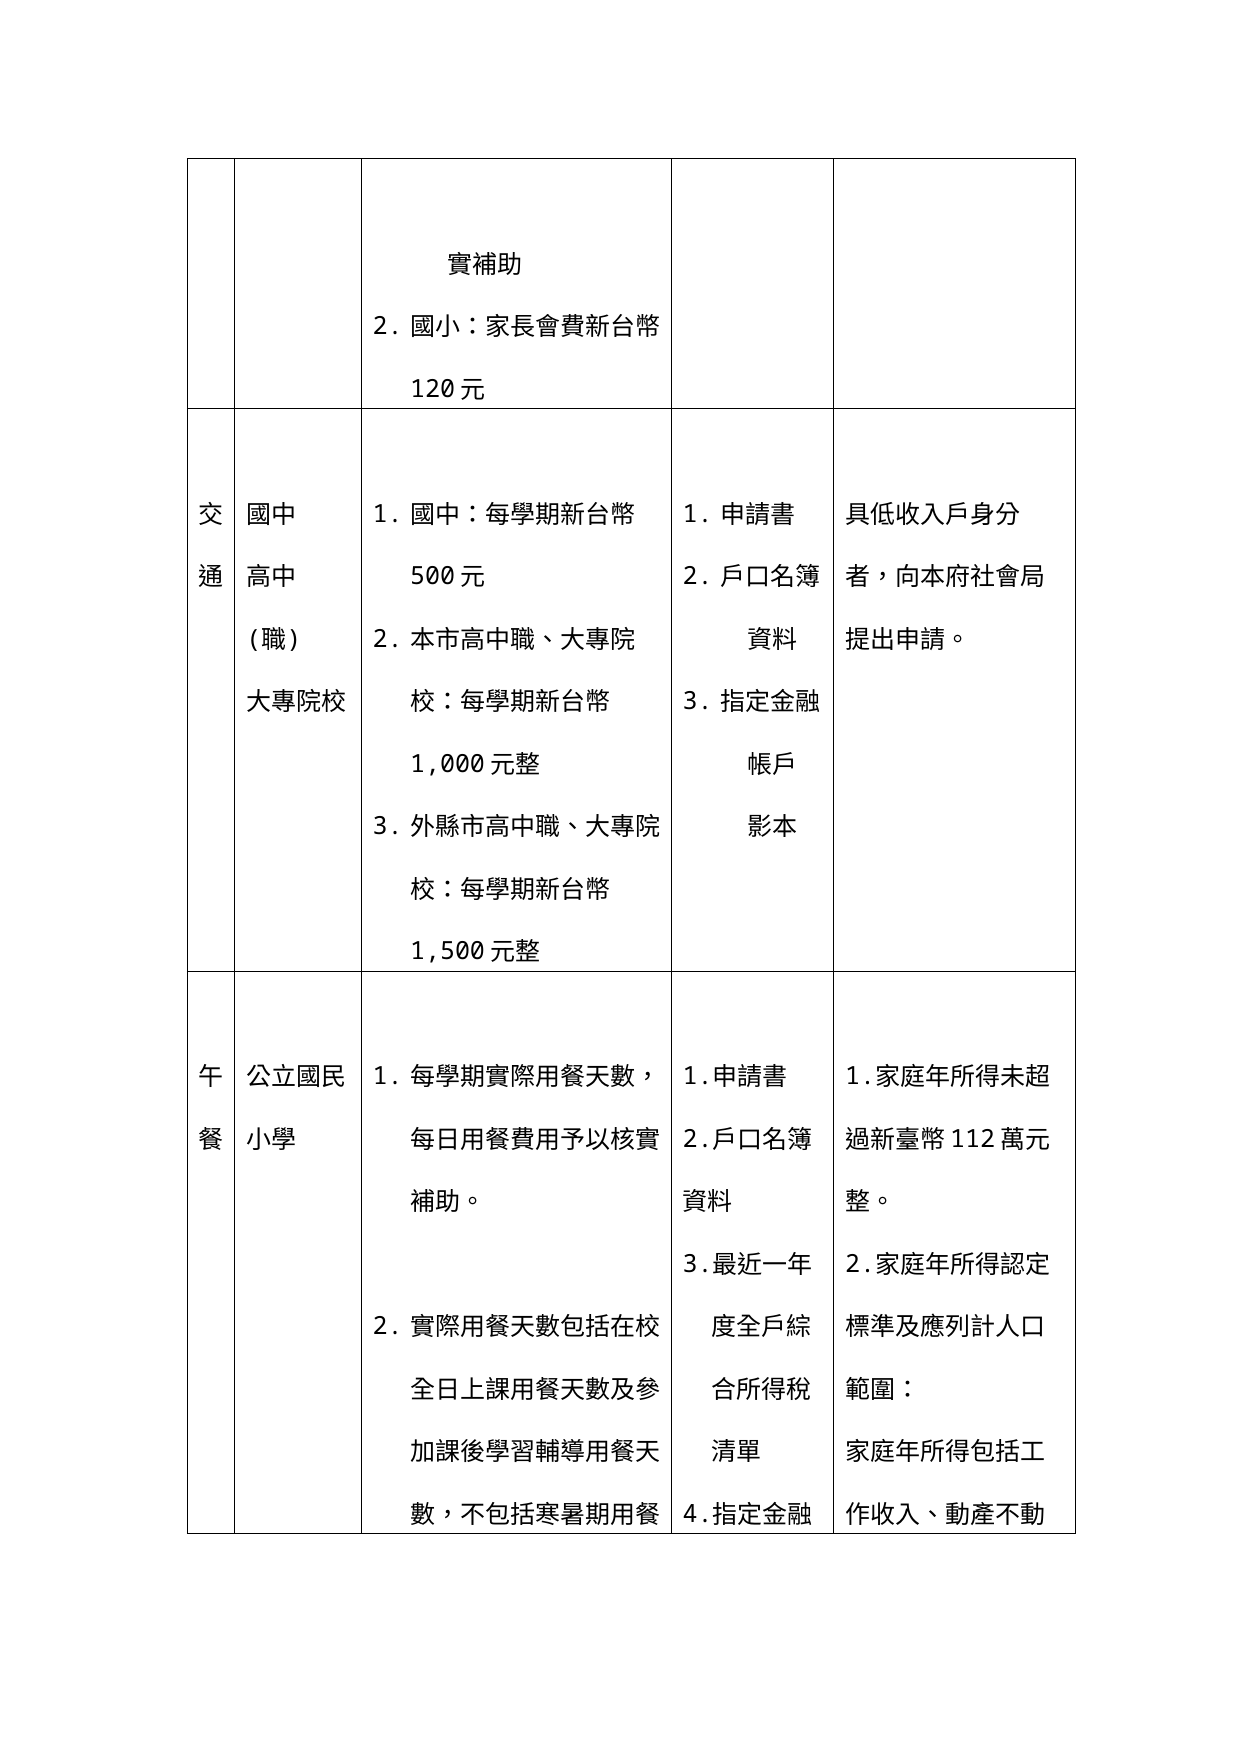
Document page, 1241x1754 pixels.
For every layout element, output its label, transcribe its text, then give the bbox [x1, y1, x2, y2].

table_cell 申請書 戶口名簿資料 指定金融帳戶影本 [672, 409, 833, 971]
table_cell 午餐 [188, 972, 234, 1533]
table_cell 國中： 書籍費新台幣500元 家長會費新台幣120元 寒暑期學藝活動以每小時新台幣25元計，核實補助 課後輔導學習以每小時25元計，核實補助 國小：家長會費新台幣120元 [362, 159, 671, 408]
table_cell 1.家庭年所得未超過新臺幣112萬元整。 2.家庭年所得認定標準及應列計人口範圍： 家庭年所得包括工作收入、動產不動 [834, 972, 1075, 1533]
table_cell [672, 159, 833, 408]
table_cell 交通 [188, 409, 234, 971]
table_cell [834, 159, 1075, 408]
table_cell 國中 高中(職) 大專院校 [235, 409, 361, 971]
table_cell 每學期實際用餐天數，每日用餐費用予以核實補助。 實際用餐天數包括在校全日上課用餐天數及參加課後學習輔導用餐天數，不包括寒暑期用餐天數。 [362, 972, 671, 1533]
table_cell 1.申請書 2.戶口名簿資料 3.最近一年度全戶綜合所得稅清單 4.指定金融 [672, 972, 833, 1533]
table_cell [188, 159, 234, 408]
table_cell 國中：每學期新台幣500元 本市高中職、大專院校：每學期新台幣1,000元整 外縣市高中職、大專院校：每學期新台幣1,500元整 [362, 409, 671, 971]
table_cell 具低收入戶身分者，向本府社會局提出申請。 [834, 409, 1075, 971]
table_cell [235, 159, 361, 408]
table_cell 公立國民小學 [235, 972, 361, 1533]
